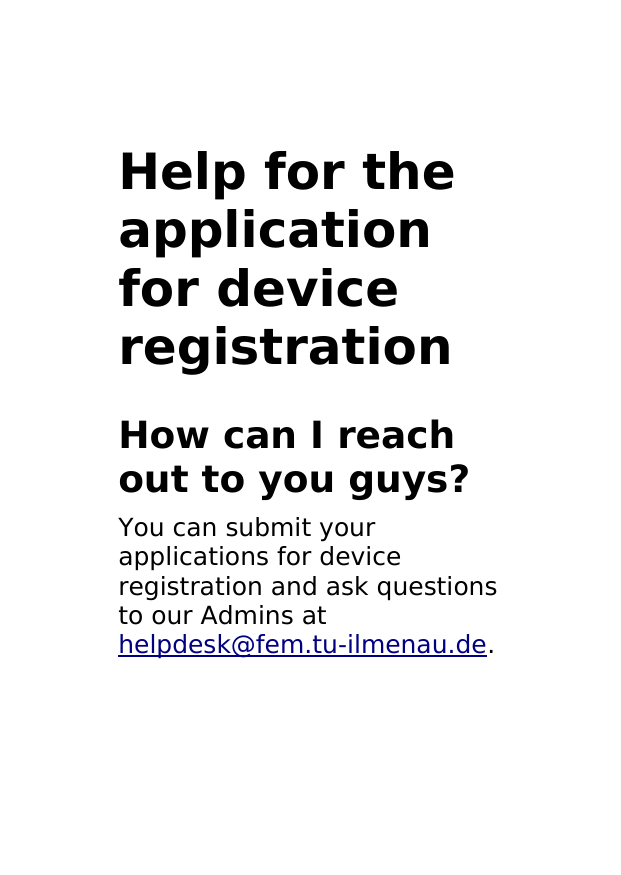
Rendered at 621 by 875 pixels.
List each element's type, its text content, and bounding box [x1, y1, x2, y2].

text You can submit your applications for device registration and ask questions to our Admins at helpdesk@fem.tu-ilmenau.de. [118, 513, 502, 659]
subtitle How can I reach out to you guys? [118, 413, 502, 501]
subtitle Help for the application for device registration [118, 143, 502, 376]
